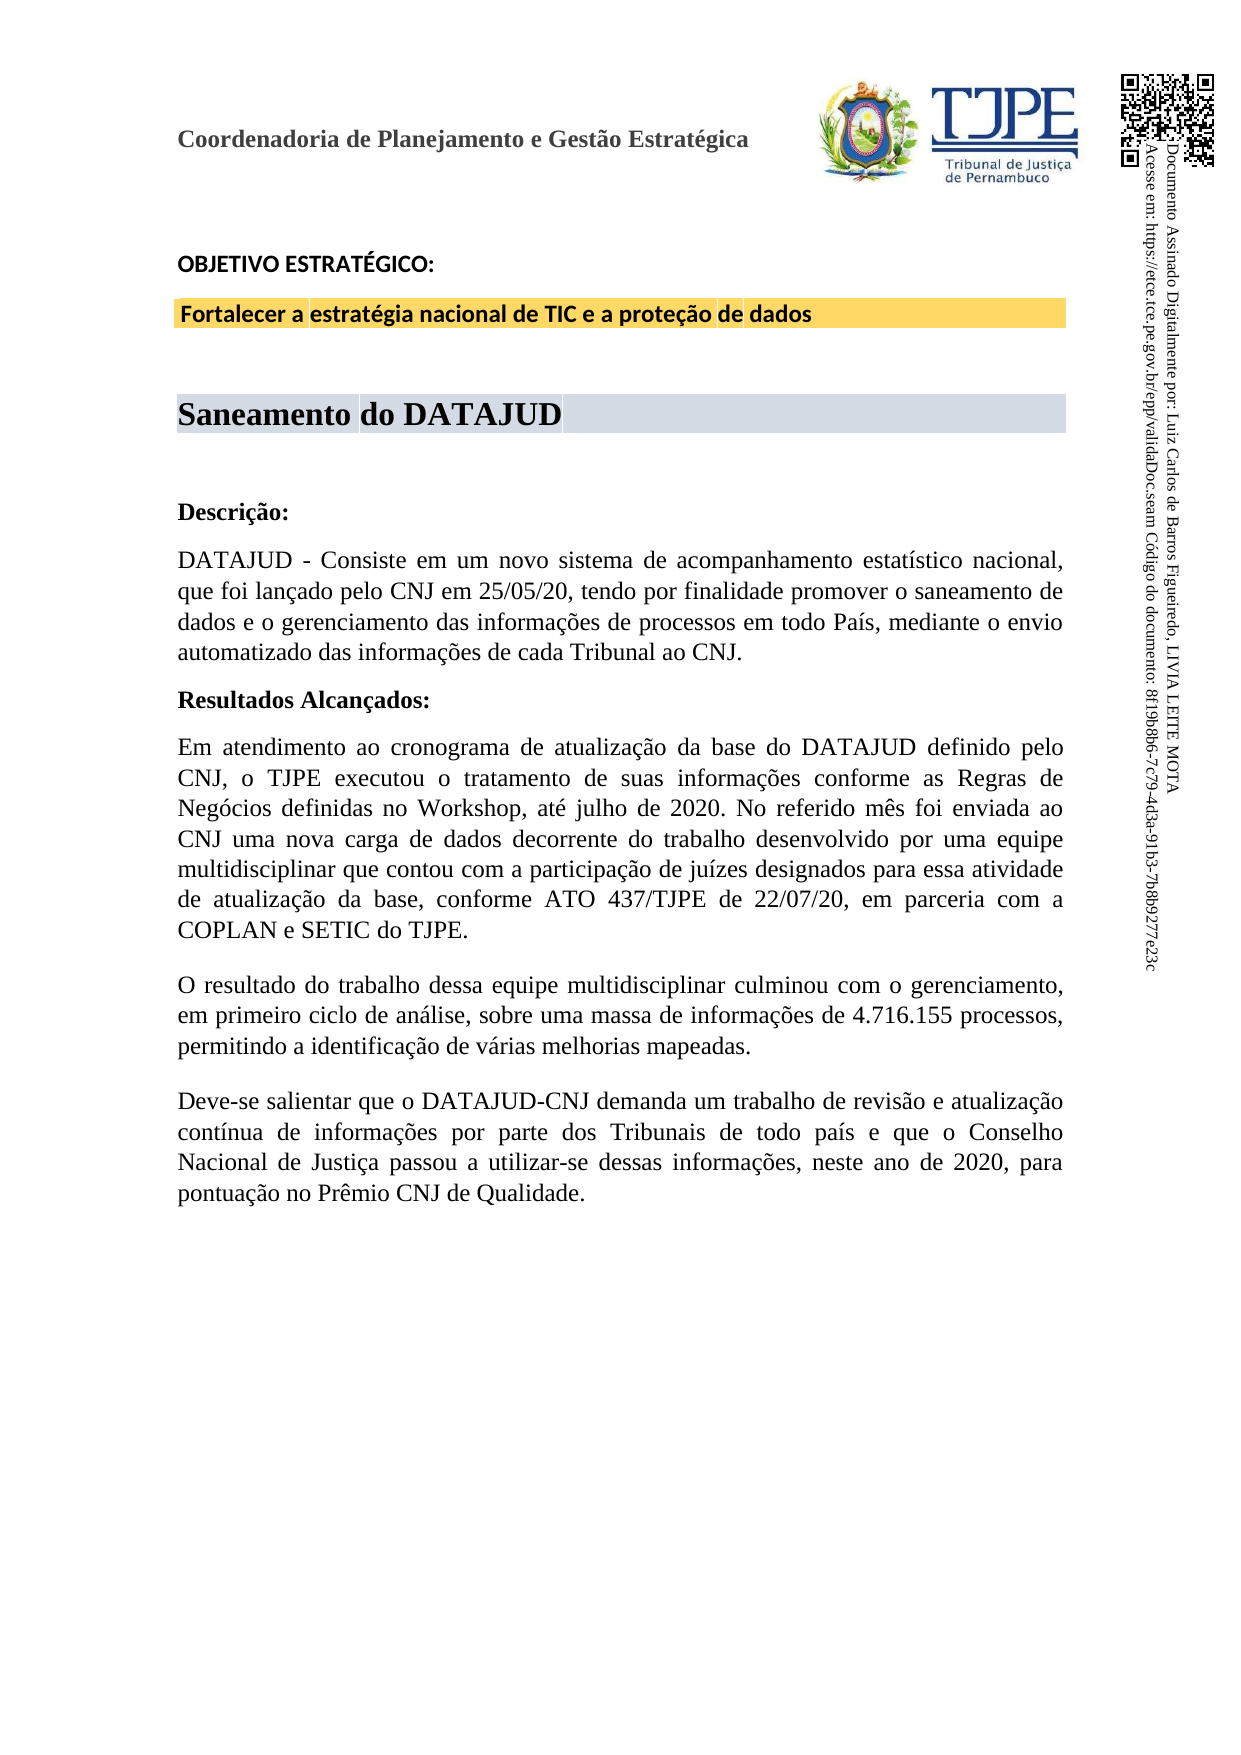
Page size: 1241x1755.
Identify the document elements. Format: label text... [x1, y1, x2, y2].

text DATAJUD - Consiste em um novo sistema de acompanhamento estatístico nacional, que foi lançado pelo CNJ em 25/05/20, tendo por finalidade promover o saneamento de dados e o gerenciamento das informações de processos em todo País, mediante o envio automatizado das informações de cada Tribunal ao CNJ. [177, 545, 1064, 666]
text [1184, 298, 1226, 328]
text Fortalecer a estratégia nacional de TIC e a proteção de dados [174, 298, 1141, 328]
text Em atendimento ao cronograma de atualização da base do DATAJUD definido pelo CNJ, o TJPE executou o tratamento de suas informações conforme as Regras de Negócios definidas no Workshop, até julho de 2020. No referido mês foi enviada ao CNJ uma nova carga de dados decorrente do trabalho desenvolvido por uma equipe multidisciplinar que contou com a participação de juízes designados para essa atividade de atualização da base, conforme ATO 437/TJPE de 22/07/20, em parceria com a COPLAN e SETIC do TJPE. [177, 732, 1064, 944]
subtitle [1184, 497, 1226, 526]
text Coordenadoria de Planejamento e Gestão Estratégica [177, 124, 796, 152]
subtitle OBJETIVO ESTRATÉGICO: [177, 141, 1226, 973]
text Acesse em: https://etce.tce.pe.gov.br/epp/validaDoc.seam Código do documento: 8f19b8b6-7c79-4d3a-91b3-7b8b9277e23c [1143, 143, 1162, 973]
subtitle Resultados Alcançados: [177, 685, 1141, 713]
subtitle Saneamento do DATAJUD [177, 394, 1141, 433]
text Documento Assinado Digitalmente por: Luiz Carlos de Barros Figueiredo, LIVIA LEITE MOTA [1164, 143, 1183, 973]
text Deve-se salientar que o DATAJUD-CNJ demanda um trabalho de revisão e atualização contínua de informações por parte dos Tribunais de todo país e que o Conselho Nacional de Justiça passou a utilizar-se dessas informações, neste ano de 2020, para pontuação no Prêmio CNJ de Qualidade. [177, 1086, 1064, 1207]
text O resultado do trabalho dessa equipe multidisciplinar culminou com o gerenciamento, em primeiro ciclo de análise, sobre uma massa de informações de 4.716.155 processos, permitindo a identificação de várias melhorias mapeadas. [177, 970, 1064, 1059]
subtitle Descrição: [177, 497, 1141, 526]
subtitle [1184, 394, 1226, 433]
subtitle [1184, 685, 1226, 713]
